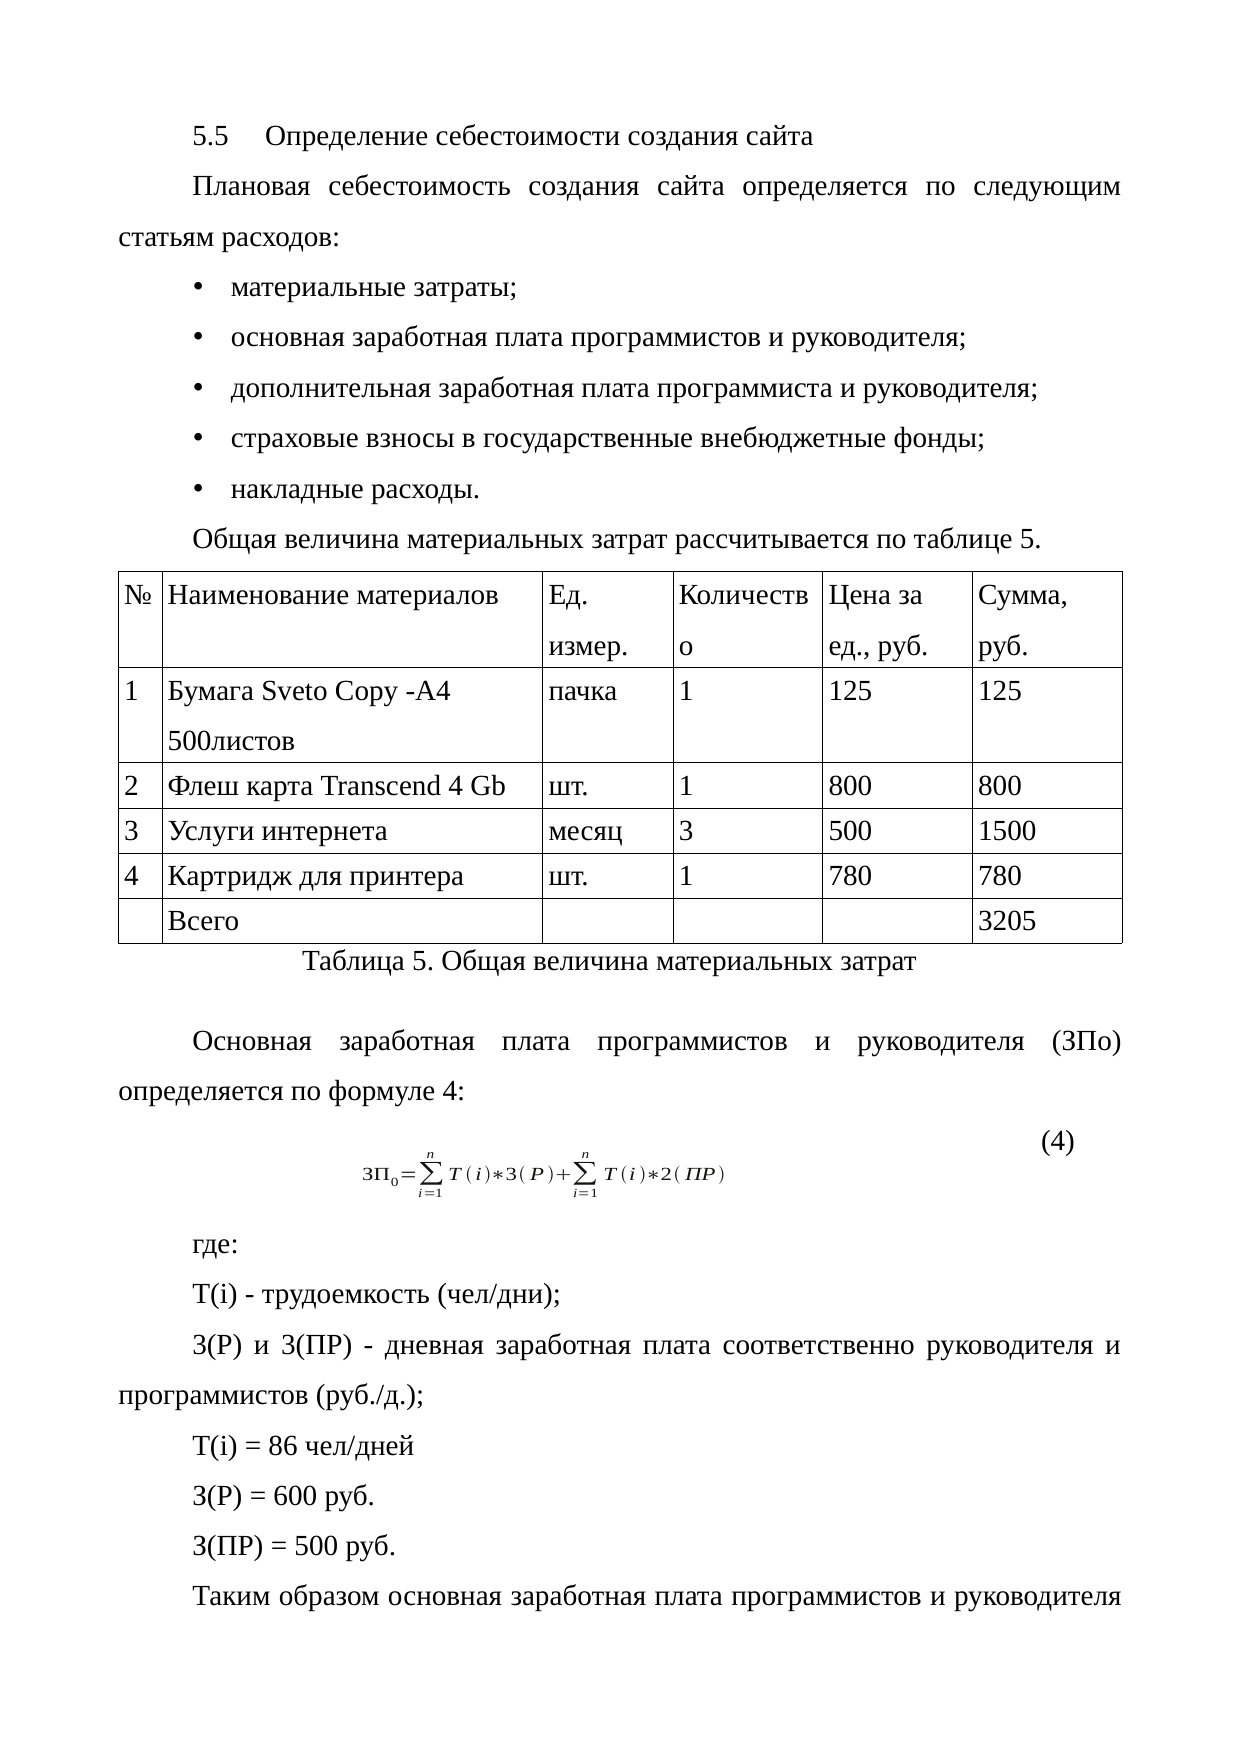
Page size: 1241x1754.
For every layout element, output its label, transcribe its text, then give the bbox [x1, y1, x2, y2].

text Основная заработная плата программистов и руководителя (ЗПо) определяется по формуле 4: [118, 1023, 1122, 1106]
table_header Цена за ед., руб. [823, 572, 972, 667]
table_cell 125 [973, 668, 1122, 762]
table_cell Всего [163, 899, 542, 943]
text где: [118, 1226, 1122, 1260]
table_cell 800 [973, 763, 1122, 807]
table_cell [119, 899, 162, 943]
table_cell 1 [674, 763, 822, 807]
table_header Количество [674, 572, 822, 667]
text T(i) - трудоемкость (чел/дни); [118, 1277, 1122, 1310]
table_cell 3 [119, 809, 162, 852]
table_cell 3205 [973, 899, 1122, 943]
table_cell Бумага Sveto Copy -A4 500листов [163, 668, 542, 762]
table_cell шт. [543, 854, 673, 898]
table_cell 800 [823, 763, 972, 807]
table_cell месяц [543, 809, 673, 852]
text З(ПР) = 500 руб. [118, 1528, 1122, 1562]
text Общая величина материальных затрат рассчитывается по таблице 5. [118, 521, 1122, 555]
text (4) [118, 1123, 1122, 1209]
table_cell Услуги интернета [163, 809, 542, 852]
list основная заработная плата программистов и руководителя; [193, 319, 1122, 353]
text 3(Р) и 3(ПР) - дневная заработная плата соответственно руководителя и программистов (руб./д.); [118, 1327, 1122, 1411]
text З(Р) = 600 руб. [118, 1478, 1122, 1511]
table_cell Картридж для принтера [163, 854, 542, 898]
table_cell 125 [823, 668, 972, 762]
text Таким образом основная заработная плата программистов и руководителя [118, 1578, 1122, 1612]
table_cell 4 [119, 854, 162, 898]
text T(i) = 86 чел/дней [118, 1428, 1122, 1461]
table_cell [543, 899, 673, 943]
table_header Ед. измер. [543, 572, 673, 667]
text Таблица 5. Общая величина материальных затрат [183, 944, 1122, 976]
table_cell 500 [823, 809, 972, 852]
table_cell 2 [119, 763, 162, 807]
table_cell 780 [823, 854, 972, 898]
list дополнительная заработная плата программиста и руководителя; [193, 370, 1122, 403]
list накладные расходы. [193, 471, 1122, 504]
table_cell 780 [973, 854, 1122, 898]
table_header Сумма, руб. [973, 572, 1122, 667]
table_header Наименование материалов [163, 572, 542, 667]
table_cell 3 [674, 809, 822, 852]
table_cell 1 [674, 854, 822, 898]
list страховые взносы в государственные внебюджетные фонды; [193, 420, 1122, 454]
text 5.5 Определение себестоимости создания сайта [118, 118, 1122, 152]
table_cell [674, 899, 822, 943]
table_cell 1 [674, 668, 822, 762]
table_cell 1 [119, 668, 162, 762]
table_cell шт. [543, 763, 673, 807]
table_header № [119, 572, 162, 667]
table_cell 1500 [973, 809, 1122, 852]
table_cell пачка [543, 668, 673, 762]
text Плановая себестоимость создания сайта определяется по следующим статьям расходов: [118, 168, 1122, 252]
list материальные затраты; [193, 269, 1122, 303]
table_cell [823, 899, 972, 943]
table_cell Флеш карта Transcend 4 Gb [163, 763, 542, 807]
